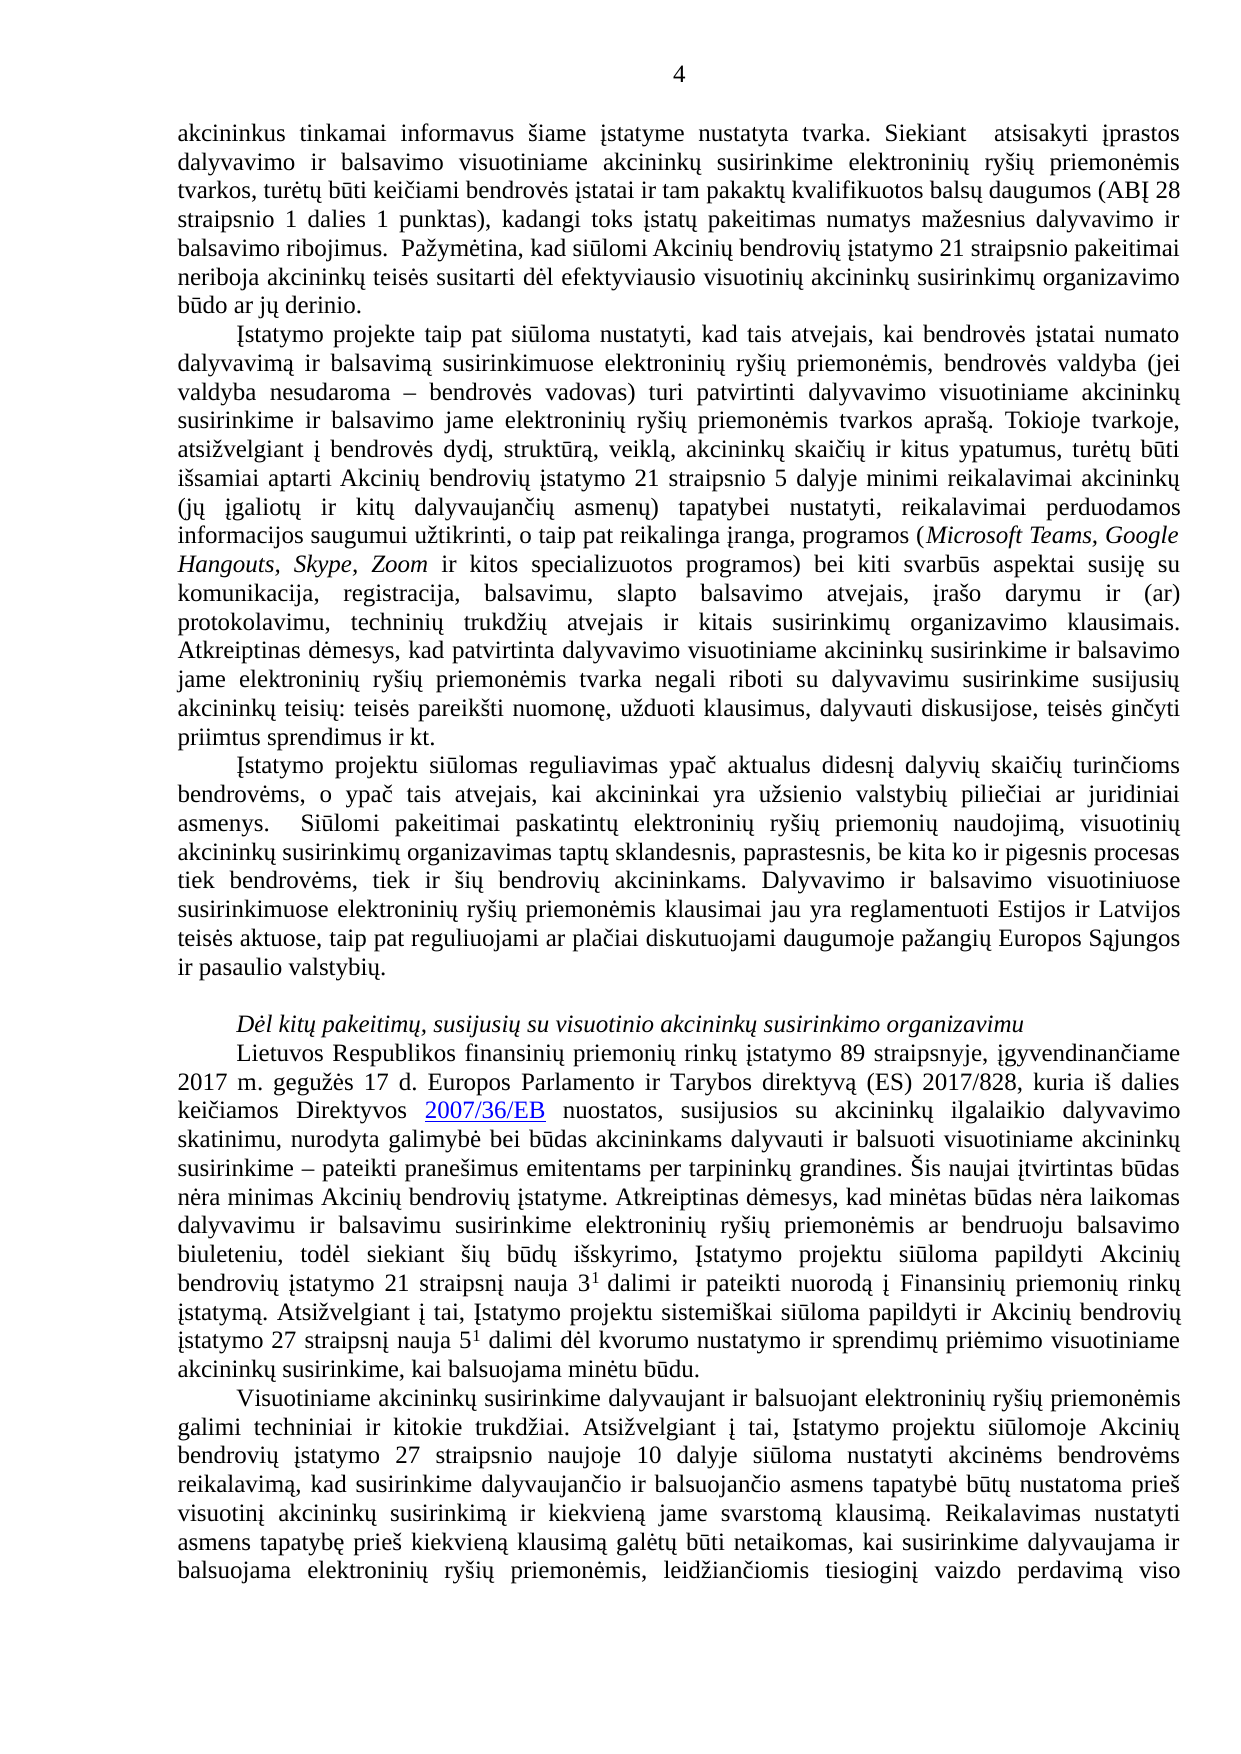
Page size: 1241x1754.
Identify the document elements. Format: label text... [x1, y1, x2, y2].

text Įstatymo projekte taip pat siūloma nustatyti, kad tais atvejais, kai bendrovės įstatai numato dalyvavimą ir balsavimą susirinkimuose elektroninių ryšių priemonėmis, bendrovės valdyba (jei valdyba nesudaroma – bendrovės vadovas) turi patvirtinti dalyvavimo visuotiniame akcininkų susirinkime ir balsavimo jame elektroninių ryšių priemonėmis tvarkos aprašą. Tokioje tvarkoje, atsižvelgiant į bendrovės dydį, struktūrą, veiklą, akcininkų skaičių ir kitus ypatumus, turėtų būti išsamiai aptarti Akcinių bendrovių įstatymo 21 straipsnio 5 dalyje minimi reikalavimai akcininkų (jų įgaliotų ir kitų dalyvaujančių asmenų) tapatybei nustatyti, reikalavimai perduodamos informacijos saugumui užtikrinti, o taip pat reikalinga įranga, programos (Microsoft Teams, Google Hangouts, Skype, Zoom ir kitos specializuotos programos) bei kiti svarbūs aspektai susiję su komunikacija, registracija, balsavimu, slapto balsavimo atvejais, įrašo darymu ir (ar) protokolavimu, techninių trukdžių atvejais ir kitais susirinkimų organizavimo klausimais. Atkreiptinas dėmesys, kad patvirtinta dalyvavimo visuotiniame akcininkų susirinkime ir balsavimo jame elektroninių ryšių priemonėmis tvarka negali riboti su dalyvavimu susirinkime susijusių akcininkų teisių: teisės pareikšti nuomonę, užduoti klausimus, dalyvauti diskusijose, teisės ginčyti priimtus sprendimus ir kt. [177, 319, 1181, 751]
text Visuotiniame akcininkų susirinkime dalyvaujant ir balsuojant elektroninių ryšių priemonėmis galimi techniniai ir kitokie trukdžiai. Atsižvelgiant į tai, Įstatymo projektu siūlomoje Akcinių bendrovių įstatymo 27 straipsnio naujoje 10 dalyje siūloma nustatyti akcinėms bendrovėms reikalavimą, kad susirinkime dalyvaujančio ir balsuojančio asmens tapatybė būtų nustatoma prieš visuotinį akcininkų susirinkimą ir kiekvieną jame svarstomą klausimą. Reikalavimas nustatyti asmens tapatybę prieš kiekvieną klausimą galėtų būti netaikomas, kai susirinkime dalyvaujama ir balsuojama elektroninių ryšių priemonėmis, leidžiančiomis tiesioginį vaizdo perdavimą viso [177, 1383, 1181, 1584]
text Įstatymo projektu siūlomas reguliavimas ypač aktualus didesnį dalyvių skaičių turinčioms bendrovėms, o ypač tais atvejais, kai akcininkai yra užsienio valstybių piliečiai ar juridiniai asmenys. Siūlomi pakeitimai paskatintų elektroninių ryšių priemonių naudojimą, visuotinių akcininkų susirinkimų organizavimas taptų sklandesnis, paprastesnis, be kita ko ir pigesnis procesas tiek bendrovėms, tiek ir šių bendrovių akcininkams. Dalyvavimo ir balsavimo visuotiniuose susirinkimuose elektroninių ryšių priemonėmis klausimai jau yra reglamentuoti Estijos ir Latvijos teisės aktuose, taip pat reguliuojami ar plačiai diskutuojami daugumoje pažangių Europos Sąjungos ir pasaulio valstybių. [177, 751, 1181, 981]
text Dėl kitų pakeitimų, susijusių su visuotinio akcininkų susirinkimo organizavimu [177, 1009, 1181, 1038]
text Lietuvos Respublikos finansinių priemonių rinkų įstatymo 89 straipsnyje, įgyvendinančiame 2017 m. gegužės 17 d. Europos Parlamento ir Tarybos direktyvą (ES) 2017/828, kuria iš dalies keičiamos Direktyvos 2007/36/EB nuostatos, susijusios su akcininkų ilgalaikio dalyvavimo skatinimu, nurodyta galimybė bei būdas akcininkams dalyvauti ir balsuoti visuotiniame akcininkų susirinkime – pateikti pranešimus emitentams per tarpininkų grandines. Šis naujai įtvirtintas būdas nėra minimas Akcinių bendrovių įstatyme. Atkreiptinas dėmesys, kad minėtas būdas nėra laikomas dalyvavimu ir balsavimu susirinkime elektroninių ryšių priemonėmis ar bendruoju balsavimo biuleteniu, todėl siekiant šių būdų išskyrimo, Įstatymo projektu siūloma papildyti Akcinių bendrovių įstatymo 21 straipsnį nauja 31 dalimi ir pateikti nuorodą į Finansinių priemonių rinkų įstatymą. Atsižvelgiant į tai, Įstatymo projektu sistemiškai siūloma papildyti ir Akcinių bendrovių įstatymo 27 straipsnį nauja 51 dalimi dėl kvorumo nustatymo ir sprendimų priėmimo visuotiniame akcininkų susirinkime, kai balsuojama minėtu būdu. [177, 1038, 1181, 1383]
text akcininkus tinkamai informavus šiame įstatyme nustatyta tvarka. Siekiant atsisakyti įprastos dalyvavimo ir balsavimo visuotiniame akcininkų susirinkime elektroninių ryšių priemonėmis tvarkos, turėtų būti keičiami bendrovės įstatai ir tam pakaktų kvalifikuotos balsų daugumos (ABĮ 28 straipsnio 1 dalies 1 punktas), kadangi toks įstatų pakeitimas numatys mažesnius dalyvavimo ir balsavimo ribojimus. Pažymėtina, kad siūlomi Akcinių bendrovių įstatymo 21 straipsnio pakeitimai neriboja akcininkų teisės susitarti dėl efektyviausio visuotinių akcininkų susirinkimų organizavimo būdo ar jų derinio. [177, 118, 1181, 319]
